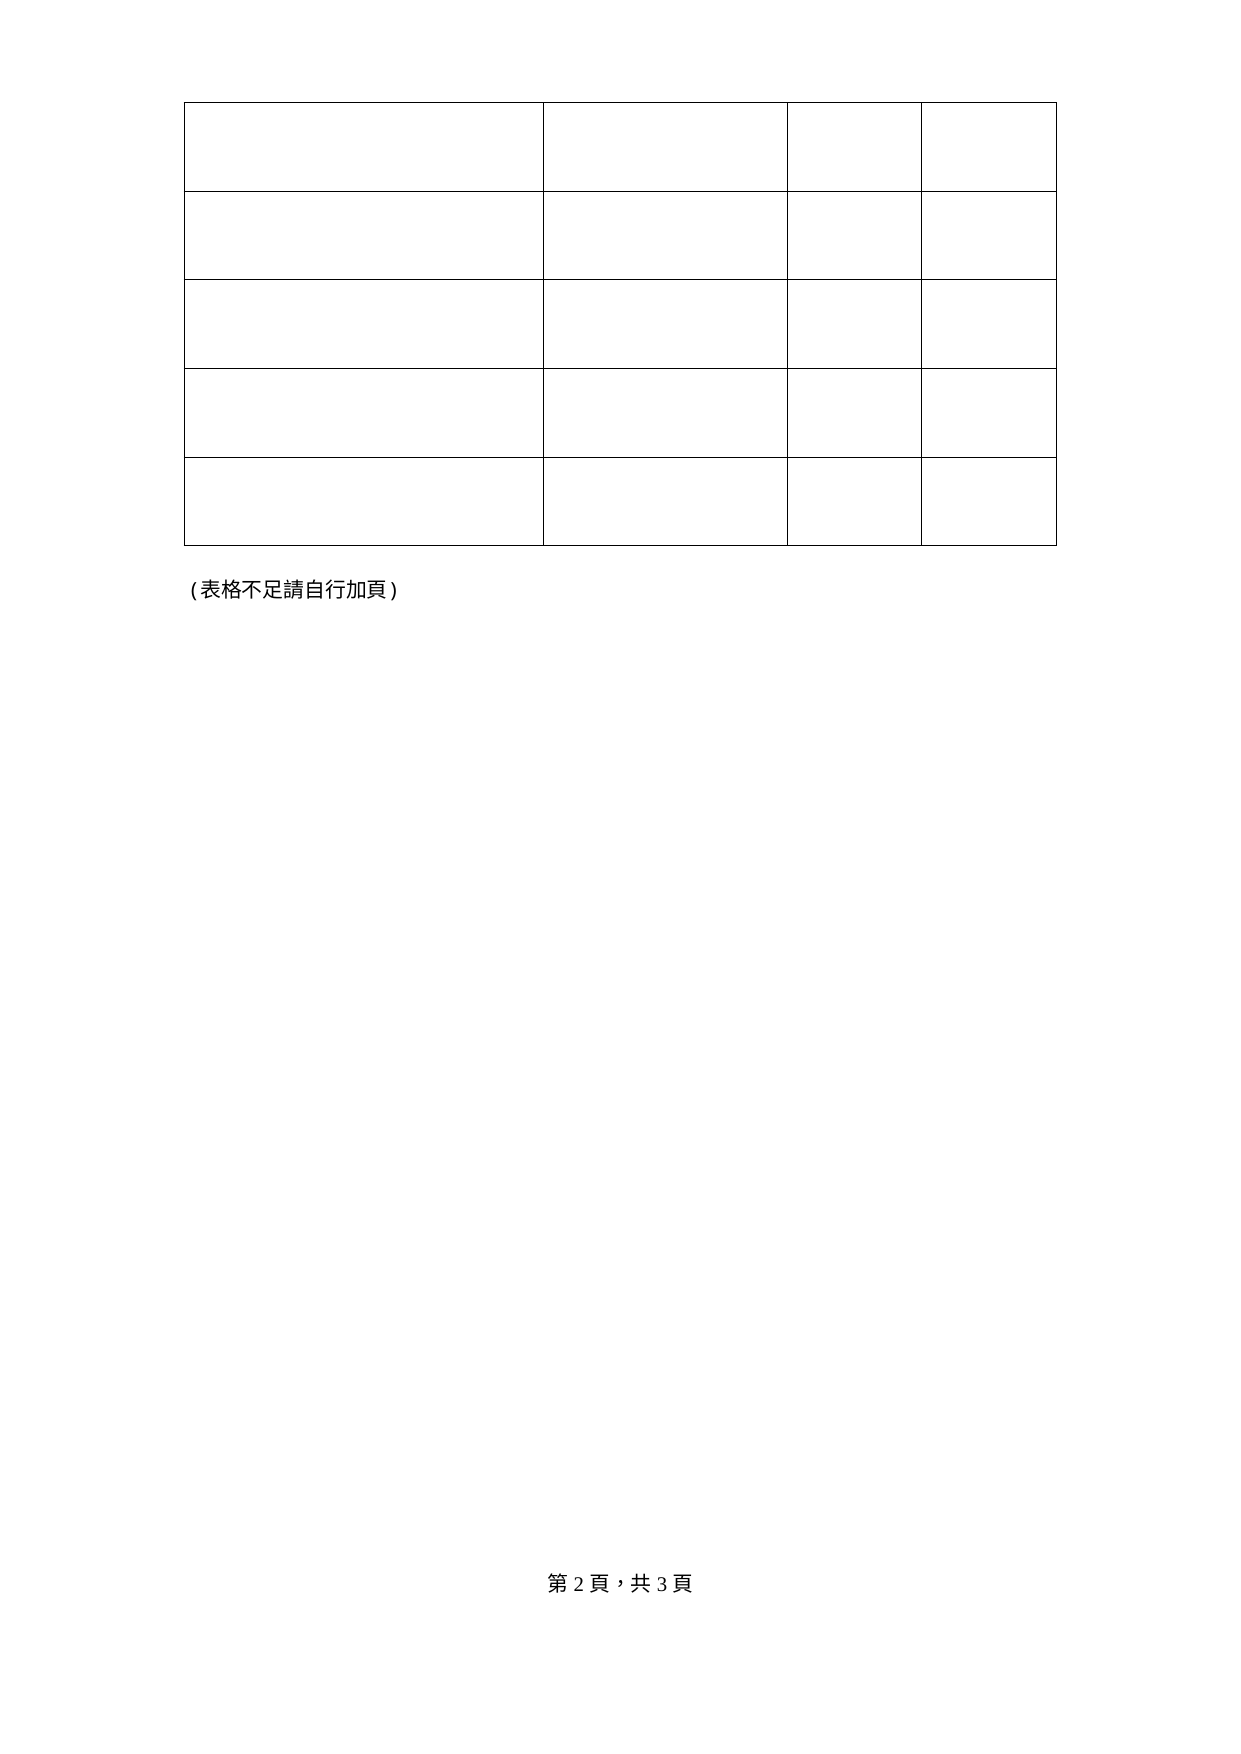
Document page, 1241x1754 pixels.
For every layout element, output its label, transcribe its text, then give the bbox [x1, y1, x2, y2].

table_cell [788, 369, 921, 457]
table_cell [185, 192, 543, 279]
table_cell [185, 103, 543, 191]
table_cell [788, 192, 921, 279]
table_cell [922, 103, 1056, 191]
table_cell [788, 458, 921, 545]
table_cell [185, 458, 543, 545]
text (表格不足請自行加頁) [187, 546, 1053, 609]
table_cell [544, 192, 787, 279]
table_cell [788, 280, 921, 368]
table_cell [922, 458, 1056, 545]
table_cell [544, 103, 787, 191]
table_cell [544, 369, 787, 457]
table_cell [922, 280, 1056, 368]
table_cell [922, 192, 1056, 279]
table_cell [544, 458, 787, 545]
table_cell [788, 103, 921, 191]
table_cell [922, 369, 1056, 457]
table_cell [544, 280, 787, 368]
table_cell [185, 280, 543, 368]
table_cell [185, 369, 543, 457]
